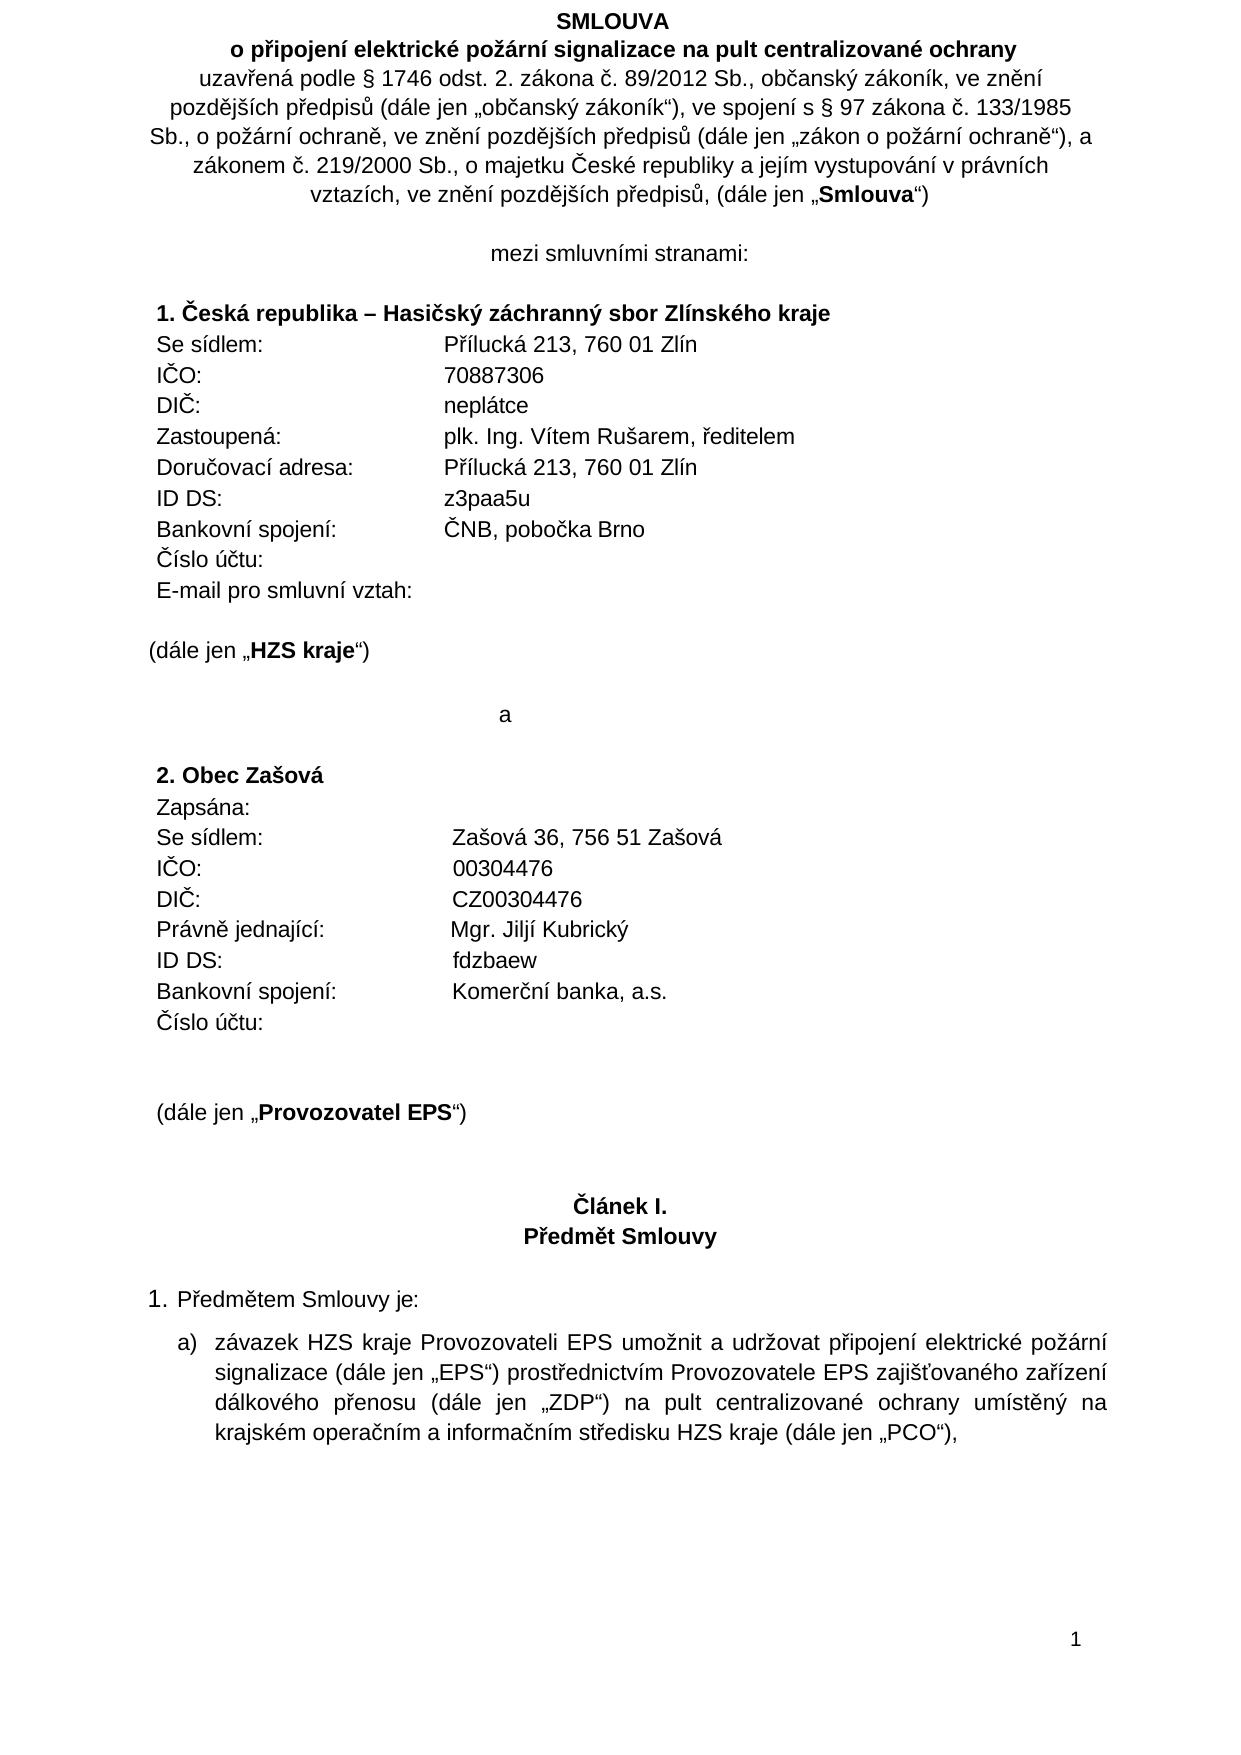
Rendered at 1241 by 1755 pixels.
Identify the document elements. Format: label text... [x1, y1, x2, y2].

table_cell Číslo účtu: [151, 1007, 394, 1068]
table_cell DIČ: [143, 391, 429, 421]
table_cell Zastoupená: [143, 421, 429, 452]
table_cell Přílucká 213, 760 01 Zlín [429, 452, 837, 483]
table_cell ČNB, pobočka Brno [429, 514, 837, 544]
table_cell z3paa5u [429, 483, 837, 514]
table_cell ID DS: [143, 483, 429, 514]
table_cell [394, 1007, 728, 1068]
table_cell Bankovní spojení: [143, 514, 429, 544]
subtitle SMLOUVA [118, 8, 1108, 34]
text uzavřená podle § 1746 odst. 2. zákona č. 89/2012 Sb., občanský zákoník, ve znění pozdějších předpisů (dále jen „občanský zákoník“), ve spojení s § 97 zákona č. 133/1985 [169, 65, 1072, 120]
table_header [394, 763, 728, 791]
table_cell Doručovací adresa: [143, 452, 429, 483]
table_cell (dále jen „Provozovatel EPS“) [151, 1069, 728, 1127]
table_cell IČO: [143, 360, 429, 391]
list Předmětem Smlouvy je: [147, 1284, 1108, 1313]
table_header 1. Česká republika – Hasičský záchranný sbor Zlínského kraje [143, 301, 837, 329]
table_cell CZ00304476 [394, 884, 728, 915]
subtitle o připojení elektrické požární signalizace na pult centralizované ochrany [139, 36, 1108, 62]
table_cell Zašová 36, 756 51 Zašová [394, 822, 728, 853]
table_cell fdzbaew [394, 945, 728, 976]
table_cell plk. Ing. Vítem Rušarem, ředitelem [429, 421, 837, 452]
table_cell neplátce [429, 391, 837, 421]
table_cell 70887306 [429, 360, 837, 391]
text a [118, 701, 893, 727]
table_cell Komerční banka, a.s. [394, 976, 728, 1007]
text vztazích, ve znění pozdějších předpisů, (dále jen „Smlouva“) mezi smluvními stranami: [310, 181, 972, 266]
table_cell Se sídlem: [151, 822, 394, 853]
table_cell 00304476 [394, 853, 728, 884]
subtitle Článek I. Předmět Smlouvy [523, 1193, 745, 1249]
table_header 2. Obec Zašová [151, 763, 394, 791]
table_cell Zapsána: [151, 791, 394, 822]
table_cell Právně jednající: [151, 915, 394, 945]
table_cell Mgr. Jiljí Kubrický [394, 915, 728, 945]
table_cell Se sídlem: [143, 329, 429, 360]
table_cell [394, 791, 728, 822]
table_cell IČO: [151, 853, 394, 884]
table_cell Bankovní spojení: [151, 976, 394, 1007]
table_cell ID DS: [151, 945, 394, 976]
table_cell Číslo účtu: E-mail pro smluvní vztah: [143, 545, 429, 622]
table_cell [429, 545, 837, 622]
table_cell Přílucká 213, 760 01 Zlín [429, 329, 837, 360]
text Sb., o požární ochraně, ve znění pozdějších předpisů (dále jen „zákon o požární ochraně“), a zákonem č. 219/2000 Sb., o majetku České republiky a jejím vystupování v právních [133, 123, 1108, 178]
table_cell DIČ: [151, 884, 394, 915]
list závazek HZS kraje Provozovateli EPS umožnit a udržovat připojení elektrické požární signalizace (dále jen „EPS“) prostřednictvím Provozovatele EPS zajišťovaného zařízení dálkového přenosu (dále jen „ZDP“) na pult centralizované ochrany umístěný na krajském operačním a informačním středisku HZS kraje (dále jen „PCO“), [177, 1328, 1108, 1446]
table_cell [429, 622, 837, 665]
table_cell (dále jen „HZS kraje“) [143, 622, 429, 665]
